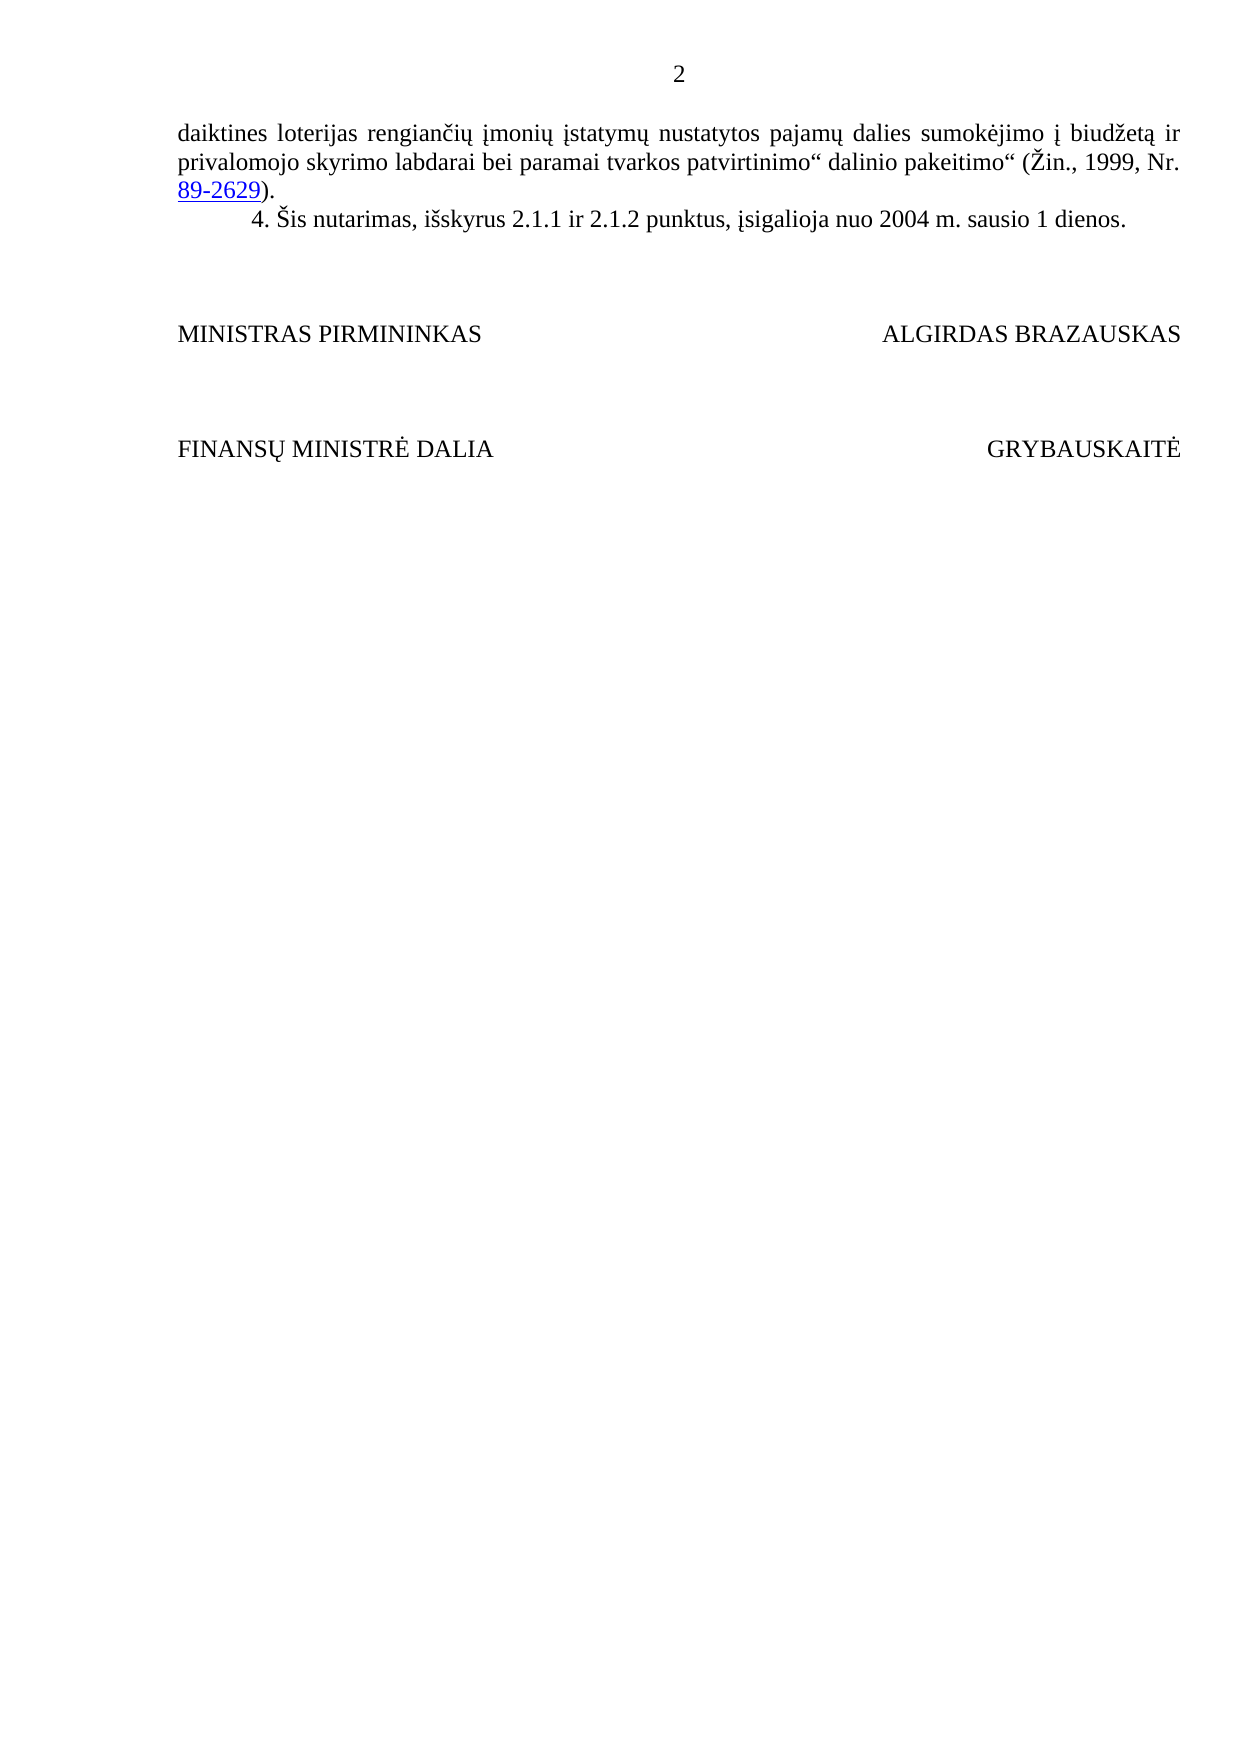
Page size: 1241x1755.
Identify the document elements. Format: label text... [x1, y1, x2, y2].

text 4. Šis nutarimas, išskyrus 2.1.1 ir 2.1.2 punktus, įsigalioja nuo 2004 m. sausio 1 dienos. [177, 204, 1181, 233]
text daiktines loterijas rengiančių įmonių įstatymų nustatytos pajamų dalies sumokėjimo į biudžetą ir privalomojo skyrimo labdarai bei paramai tvarkos patvirtinimo“ dalinio pakeitimo“ (Žin., 1999, Nr. 89-2629). [177, 118, 1181, 204]
text MINISTRAS PIRMININKAS ALGIRDAS BRAZAUSKAS [177, 319, 1181, 348]
text FINANSŲ MINISTRĖ DALIA GRYBAUSKAITĖ [177, 434, 1181, 463]
